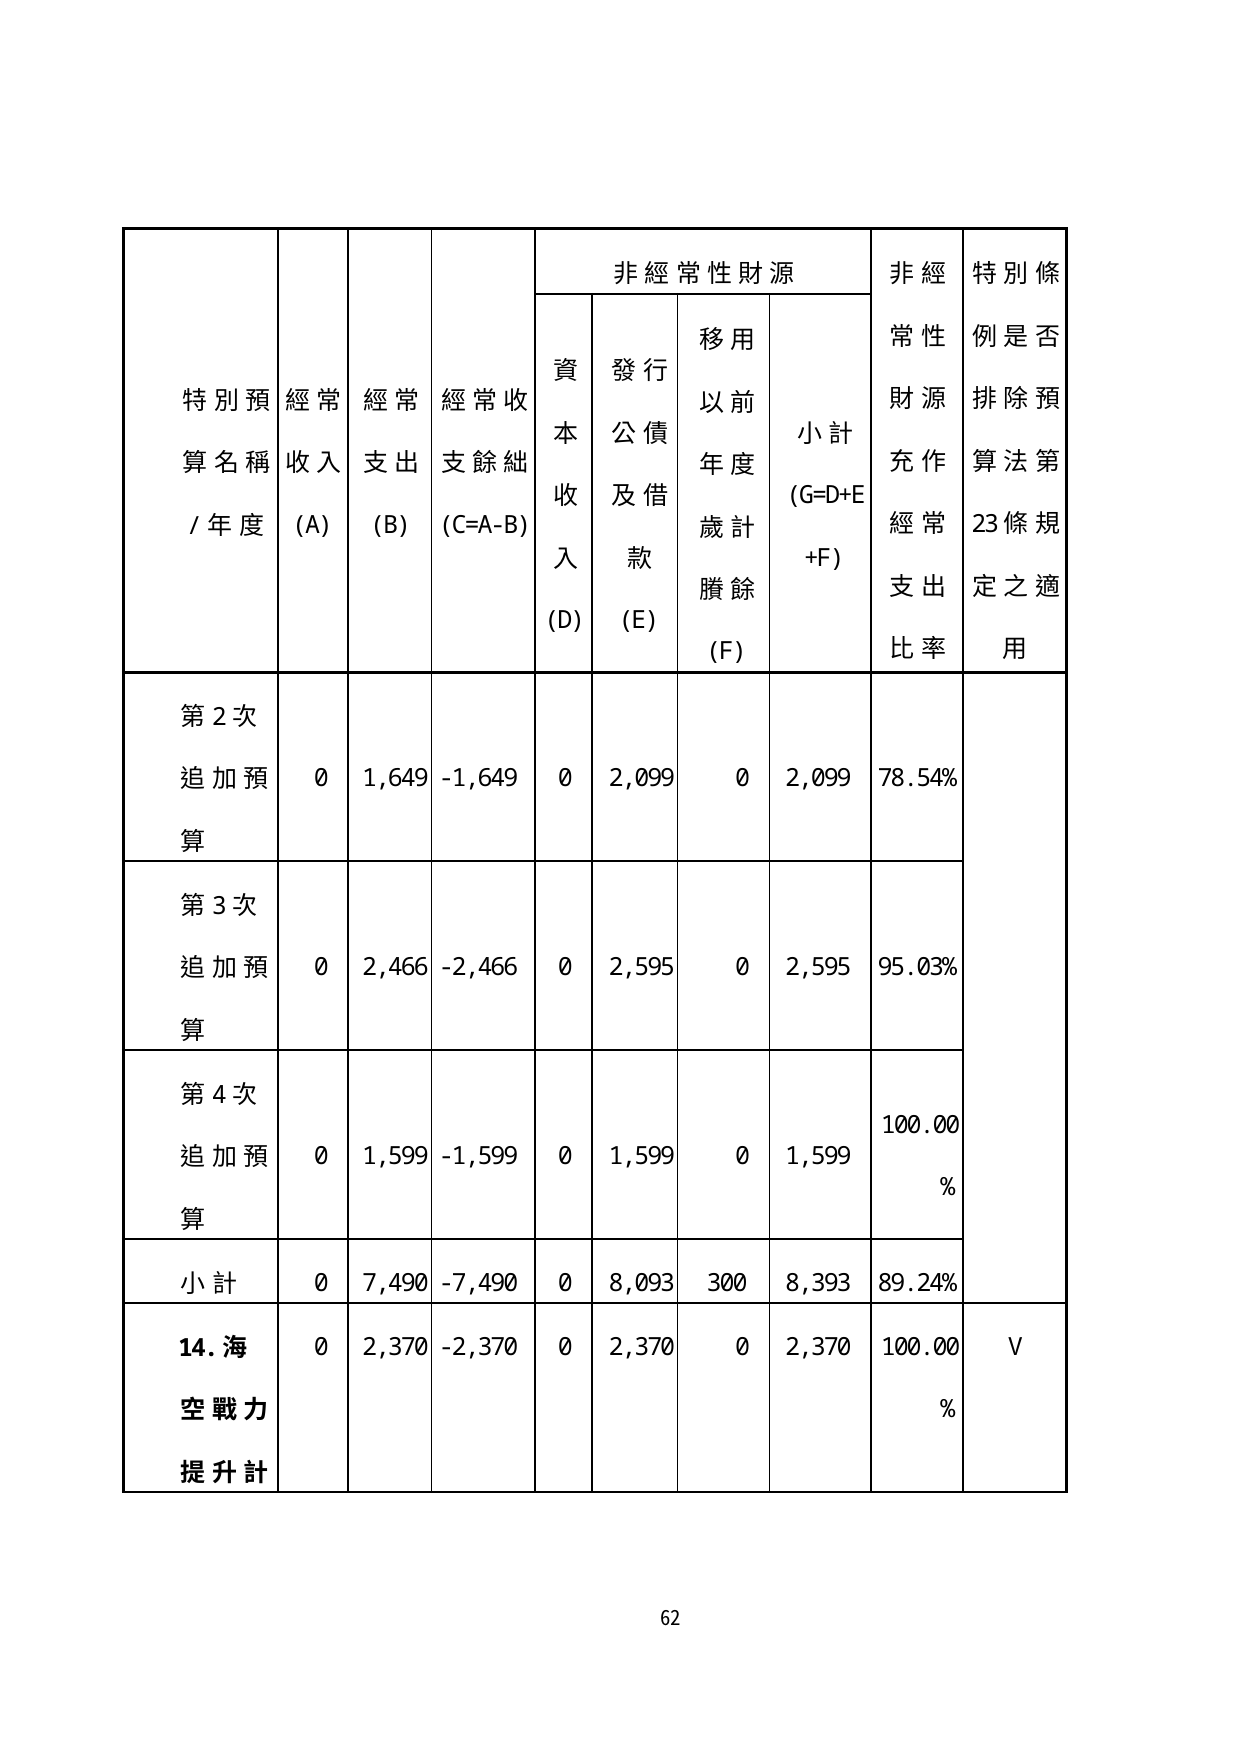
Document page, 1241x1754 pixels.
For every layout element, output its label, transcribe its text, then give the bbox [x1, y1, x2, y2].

table_cell 7,490 [349, 1240, 431, 1302]
table_cell -1,599 [432, 1051, 534, 1238]
table_header 經常收支餘絀(C=A-B) [432, 230, 534, 671]
table_cell 第4次追加預算 [125, 1051, 277, 1238]
table_cell 0 [536, 862, 591, 1049]
table_cell -2,370 [432, 1304, 534, 1491]
table_cell 78.54% [872, 674, 962, 860]
table_cell [964, 674, 1065, 1302]
table_cell 2,370 [770, 1304, 870, 1491]
table_cell 小計(G=D+E+F) [770, 295, 870, 671]
table_cell 2,595 [770, 862, 870, 1049]
table_cell 第3次追加預算 [125, 862, 277, 1049]
table_cell 小計 [125, 1240, 277, 1302]
table_cell 14.海空戰力提升計 [125, 1304, 277, 1491]
table_cell 發行公債及借款(E) [593, 295, 677, 671]
table_cell 0 [279, 862, 347, 1049]
table_cell 1,649 [349, 674, 431, 860]
table_cell 2,370 [349, 1304, 431, 1491]
table_cell 2,099 [593, 674, 677, 860]
table_cell 0 [279, 1240, 347, 1302]
table_cell 0 [279, 1051, 347, 1238]
table_cell 1,599 [349, 1051, 431, 1238]
table_cell -2,466 [432, 862, 534, 1049]
table_cell 第2次追加預算 [125, 674, 277, 860]
table_cell 2,595 [593, 862, 677, 1049]
table_cell 0 [678, 1304, 769, 1491]
table_cell 2,466 [349, 862, 431, 1049]
table_cell 0 [678, 1051, 769, 1238]
table_cell 100.00% [872, 1051, 962, 1238]
table_cell 2,099 [770, 674, 870, 860]
table_cell 1,599 [770, 1051, 870, 1238]
table_cell 0 [678, 862, 769, 1049]
table_cell 移用以前年度歲計賸餘(F) [678, 295, 769, 671]
table_cell 0 [678, 674, 769, 860]
table_header 非經常性財源充作經常支出比率 (-C/G) [872, 230, 962, 671]
table_cell 0 [279, 674, 347, 860]
table_cell 95.03% [872, 862, 962, 1049]
table_cell 8,093 [593, 1240, 677, 1302]
table_cell 0 [536, 1051, 591, 1238]
table_header 經常支出(B) [349, 230, 431, 671]
table_cell -1,649 [432, 674, 534, 860]
table_cell 1,599 [593, 1051, 677, 1238]
table_header 特別條例是否排除預算法第23條規定之適用 [964, 230, 1065, 671]
table_cell -7,490 [432, 1240, 534, 1302]
table_cell 8,393 [770, 1240, 870, 1302]
table_cell 100.00% [872, 1304, 962, 1491]
table_cell 0 [536, 1304, 591, 1491]
table_header 經常收入(A) [279, 230, 347, 671]
table_cell V [964, 1304, 1065, 1491]
table_cell 89.24% [872, 1240, 962, 1302]
table_header 非經常性財源 [536, 230, 870, 293]
table_cell 資本收入(D) [536, 295, 591, 671]
table_cell 0 [536, 1240, 591, 1302]
table_cell 2,370 [593, 1304, 677, 1491]
table_cell 0 [279, 1304, 347, 1491]
table_cell 300 [678, 1240, 769, 1302]
table_cell 0 [536, 674, 591, 860]
table_header 特別預算名稱/年度 [125, 230, 277, 671]
